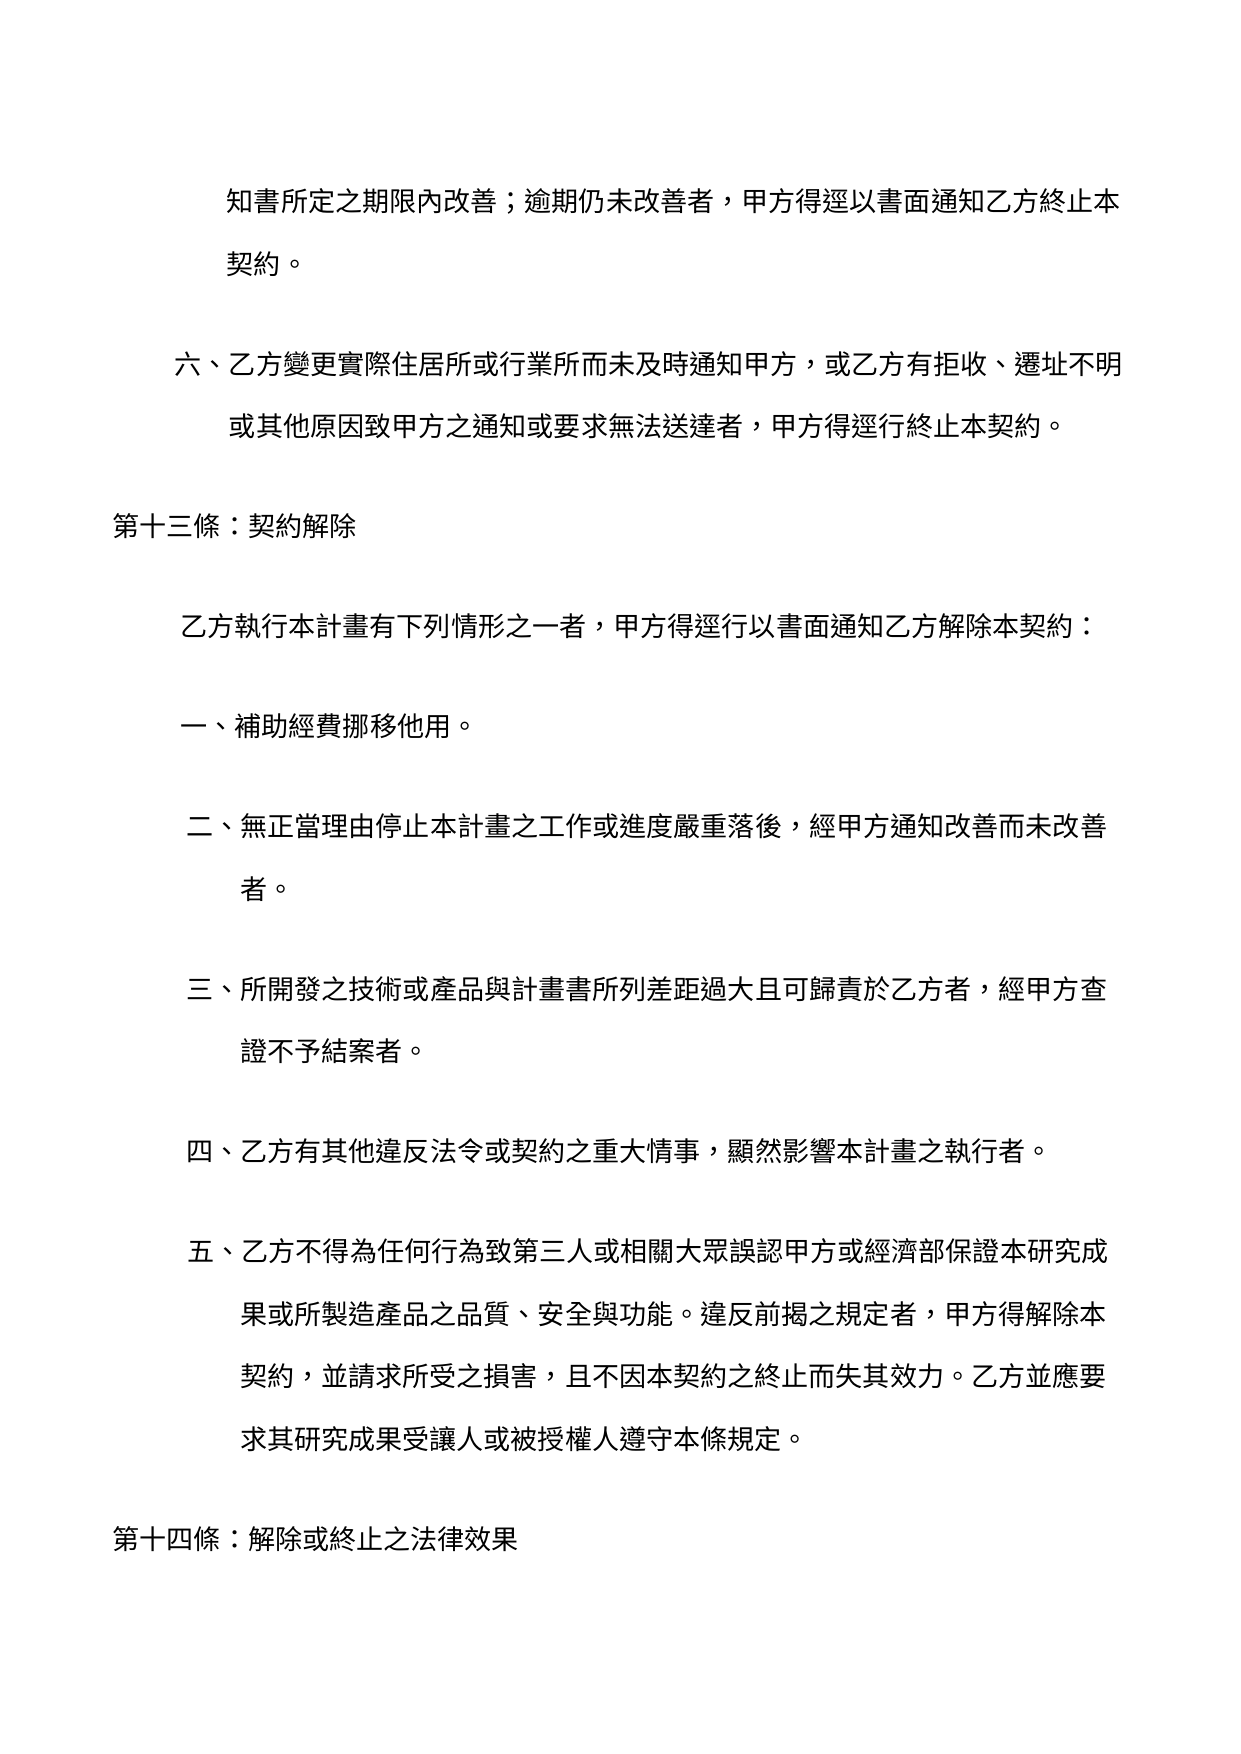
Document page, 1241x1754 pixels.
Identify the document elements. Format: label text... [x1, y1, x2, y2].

text 第十三條：契約解除 [112, 483, 1128, 546]
text 知書所定之期限內改善；逾期仍未改善者，甲方得逕以書面通知乙方終止本契約。 [172, 158, 1128, 283]
text 一、補助經費挪移他用。 [112, 683, 1128, 746]
text 四、乙方有其他違反法令或契約之重大情事，顯然影響本計畫之執行者。 [186, 1108, 1128, 1171]
text 第十四條：解除或終止之法律效果 [112, 1496, 1128, 1558]
text 三、所開發之技術或產品與計畫書所列差距過大且可歸責於乙方者，經甲方查證不予結案者。 [186, 946, 1128, 1071]
text 乙方執行本計畫有下列情形之一者，甲方得逕行以書面通知乙方解除本契約： [180, 583, 1128, 646]
text 二、無正當理由停止本計畫之工作或進度嚴重落後，經甲方通知改善而未改善者。 [186, 783, 1128, 908]
text 六、乙方變更實際住居所或行業所而未及時通知甲方，或乙方有拒收、遷址不明或其他原因致甲方之通知或要求無法送達者，甲方得逕行終止本契約。 [174, 321, 1128, 446]
text 五、乙方不得為任何行為致第三人或相關大眾誤認甲方或經濟部保證本研究成果或所製造產品之品質、安全與功能。違反前揭之規定者，甲方得解除本契約，並請求所受之損害，且不因本契約之終止而失其效力。乙方並應要求其研究成果受讓人或被授權人遵守本條規定。 [187, 1208, 1128, 1458]
